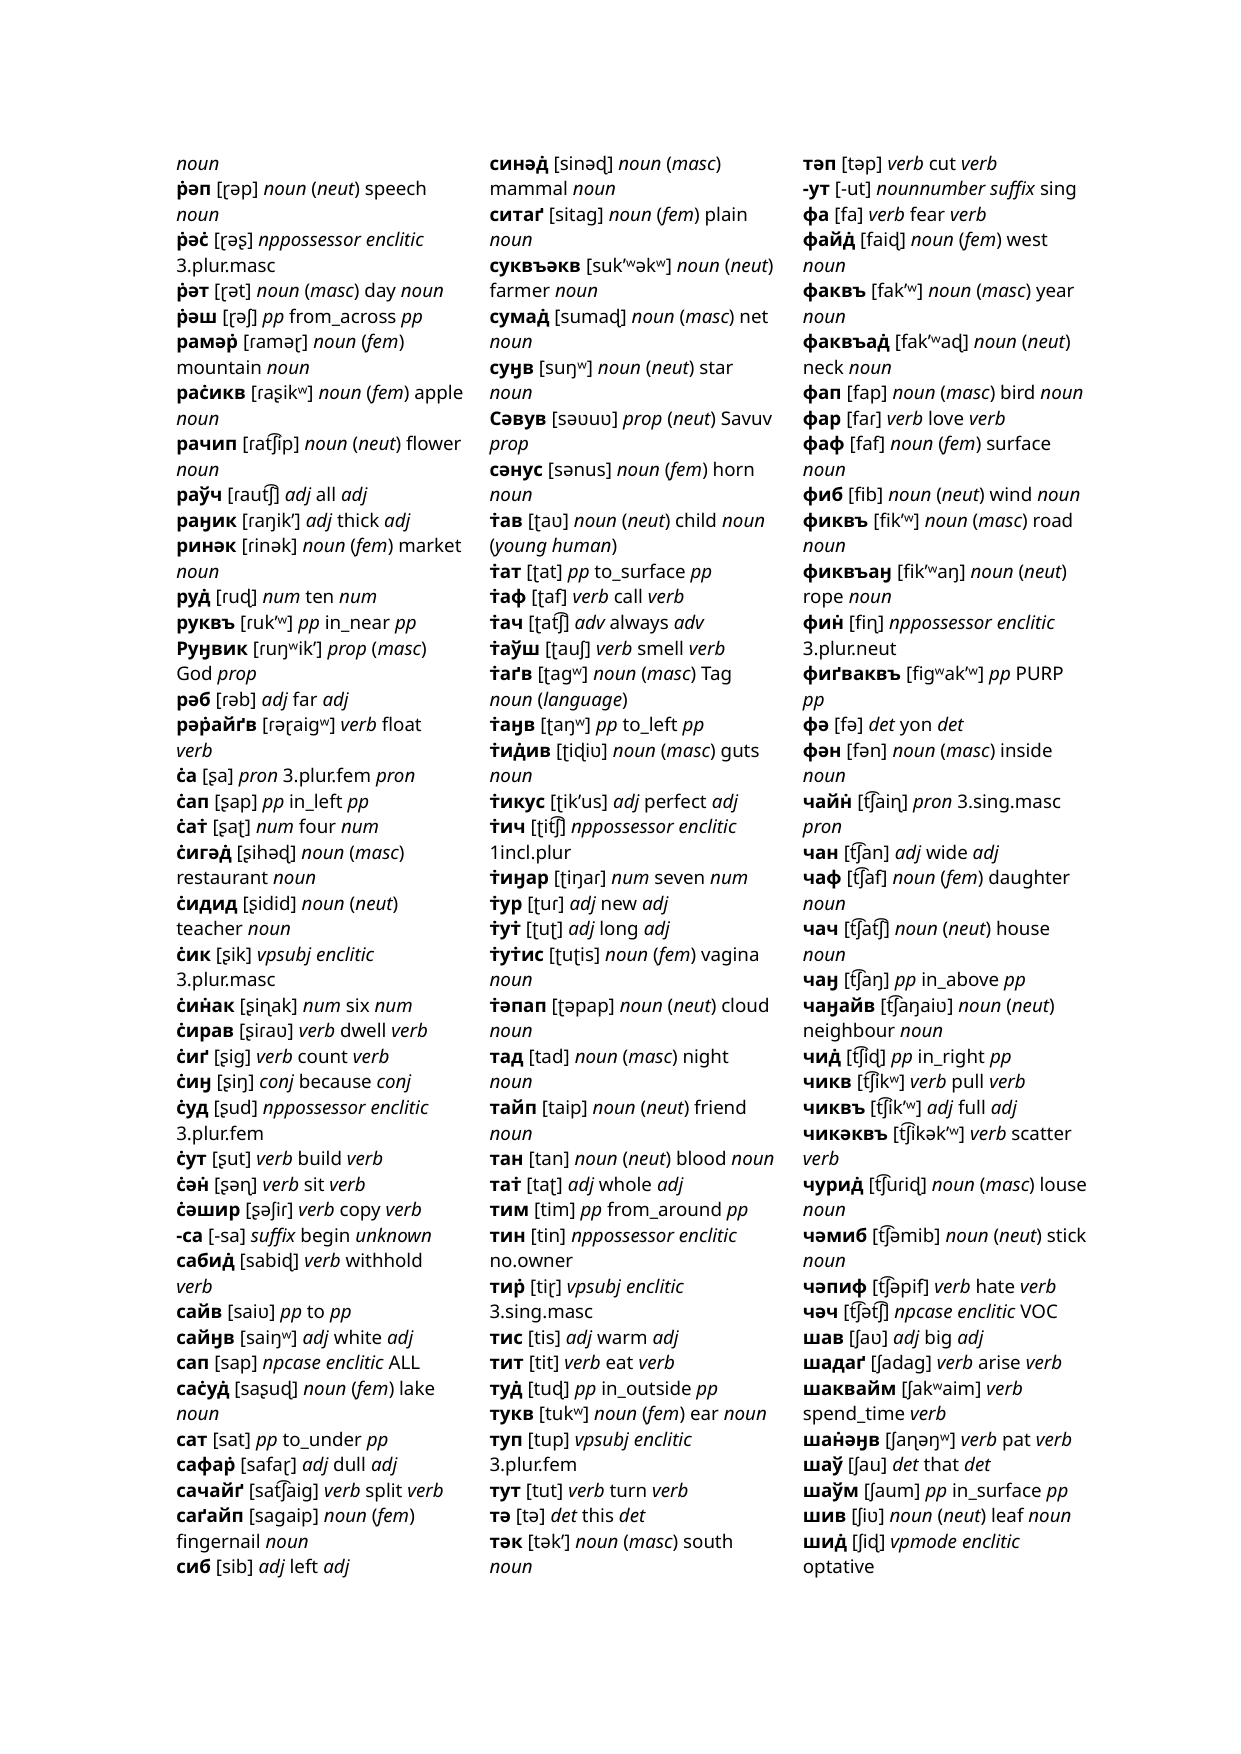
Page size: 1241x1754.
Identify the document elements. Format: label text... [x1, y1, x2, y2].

text руквъ [ɾukʼʷ] pp in_near pp [176, 609, 463, 635]
text Руӈвик [ɾuŋʷikʼ] prop (masc) God prop [176, 635, 463, 686]
text с̇уд [ʂud] nppossessor enclitic 3.plur.fem [176, 1094, 463, 1145]
text -са [-sa] suffix begin unknown [176, 1222, 463, 1247]
text сайӈв [saiŋʷ] adj white adj [176, 1324, 463, 1349]
text с̇ик [ʂik] vpsubj enclitic 3.plur.masc [176, 941, 463, 992]
text -ут [-ut] nounnumber suffix sing [803, 176, 1090, 201]
text шив [ʃiʋ] noun (neut) leaf noun [803, 1503, 1090, 1528]
text раўч [ɾaut͡ʃ] adj all adj [176, 482, 463, 507]
text т̇ид̇ив [ʈiɖiʋ] noun (masc) guts noun [489, 737, 777, 788]
text суӈв [suŋʷ] noun (neut) star noun [489, 354, 777, 405]
text с̇ән̇ [ʂəɳ] verb sit verb [176, 1171, 463, 1196]
text р̇әс̇ [ɽəʂ] nppossessor enclitic 3.plur.masc [176, 227, 463, 278]
text фиквъ [fikʼʷ] noun (masc) road noun [803, 507, 1090, 558]
text фиб [fib] noun (neut) wind noun [803, 482, 1090, 507]
text сәнус [sənus] noun (fem) horn noun [489, 456, 777, 507]
text чикәквъ [t͡ʃikəkʼʷ] verb scatter verb [803, 1120, 1090, 1171]
text с̇ат̇ [ʂaʈ] num four num [176, 813, 463, 839]
text чан [t͡ʃan] adj wide adj [803, 839, 1090, 864]
text фа [fa] verb fear verb [803, 201, 1090, 227]
text фар [faɾ] verb love verb [803, 405, 1090, 431]
text чаф [t͡ʃaf] noun (fem) daughter noun [803, 864, 1090, 916]
text сат [sat] pp to_under pp [176, 1426, 463, 1452]
text шаў [ʃau] det that det [803, 1452, 1090, 1477]
text чайн̇ [t͡ʃaiɳ] pron 3.sing.masc pron [803, 788, 1090, 839]
text т̇ут̇ис [ʈuʈis] noun (fem) vagina noun [489, 941, 777, 992]
text файд̇ [faiɖ] noun (fem) west noun [803, 227, 1090, 278]
text тәп [təp] verb cut verb [803, 150, 1090, 176]
text с̇а [ʂa] pron 3.plur.fem pron [176, 762, 463, 788]
text сап [sap] npcase enclitic ALL [176, 1349, 463, 1375]
text сиб [sib] adj left adj [176, 1554, 463, 1579]
text с̇әшир [ʂəʃiɾ] verb copy verb [176, 1196, 463, 1222]
text фин̇ [fiɳ] nppossessor enclitic 3.plur.neut [803, 609, 1090, 660]
text шаквайм [ʃakʷaim] verb spend_time verb [803, 1375, 1090, 1426]
text фаф [faf] noun (fem) surface noun [803, 431, 1090, 482]
text синәд̇ [sinəɖ] noun (masc) mammal noun [489, 150, 777, 201]
text т̇икус [ʈikʼus] adj perfect adj [489, 788, 777, 813]
text рачип [ɾat͡ʃip] noun (neut) flower noun [176, 431, 463, 482]
text рас̇икв [ɾaʂikʷ] noun (fem) apple noun [176, 380, 463, 431]
text с̇ут [ʂut] verb build verb [176, 1145, 463, 1171]
text т̇ат [ʈat] pp to_surface pp [489, 558, 777, 584]
text чикв [t͡ʃikʷ] verb pull verb [803, 1069, 1090, 1094]
text т̇ич [ʈit͡ʃ] nppossessor enclitic 1incl.plur [489, 813, 777, 864]
text с̇иӈ [ʂiŋ] conj because conj [176, 1069, 463, 1094]
text Сәвув [səʋuʋ] prop (neut) Savuv prop [489, 405, 777, 456]
text тат̇ [taʈ] adj whole adj [489, 1171, 777, 1196]
text чәпиф [t͡ʃəpif] verb hate verb [803, 1273, 1090, 1298]
text тәк [təkʼ] noun (masc) south noun [489, 1528, 777, 1579]
text шан̇әӈв [ʃaɳəŋʷ] verb pat verb [803, 1426, 1090, 1452]
text чач [t͡ʃat͡ʃ] noun (neut) house noun [803, 916, 1090, 967]
text с̇иґ [ʂiɡ] verb count verb [176, 1043, 463, 1069]
text т̇ач [ʈat͡ʃ] adv always adv [489, 609, 777, 635]
text с̇идид [ʂidid] noun (neut) teacher noun [176, 890, 463, 941]
text чурид̇ [t͡ʃuɾiɖ] noun (masc) louse noun [803, 1171, 1090, 1222]
text т̇ур [ʈuɾ] adj new adj [489, 890, 777, 916]
text шаўм [ʃaum] pp in_surface pp [803, 1477, 1090, 1503]
text тин [tin] nppossessor enclitic no.owner [489, 1222, 777, 1273]
text р̇әп [ɽəp] noun (neut) speech noun [176, 176, 463, 227]
text сафар̇ [safaɽ] adj dull adj [176, 1452, 463, 1477]
text туд̇ [tuɖ] pp in_outside pp [489, 1375, 777, 1401]
text чиквъ [t͡ʃikʼʷ] adj full adj [803, 1094, 1090, 1120]
text ринәк [ɾinək] noun (fem) market noun [176, 533, 463, 584]
text р̇әш [ɽəʃ] pp from_across pp [176, 303, 463, 329]
text шид̇ [ʃiɖ] vpmode enclitic optative [803, 1528, 1090, 1579]
text чид̇ [t͡ʃiɖ] pp in_right pp [803, 1043, 1090, 1069]
text саґайп [saɡaip] noun (fem) fingernail noun [176, 1503, 463, 1554]
text факвъад̇ [fakʼʷaɖ] noun (neut) neck noun [803, 329, 1090, 380]
text с̇ирав [ʂiɾaʋ] verb dwell verb [176, 1018, 463, 1043]
text фә [fə] det yon det [803, 711, 1090, 737]
text т̇аӈв [ʈaŋʷ] pp to_left pp [489, 711, 777, 737]
text фап [fap] noun (masc) bird noun [803, 380, 1090, 405]
text чәмиб [t͡ʃəmib] noun (neut) stick noun [803, 1222, 1090, 1273]
text фиґваквъ [fiɡʷakʼʷ] pp PURP pp [803, 660, 1090, 711]
text т̇аґв [ʈaɡʷ] noun (masc) Tag noun (language) [489, 660, 777, 711]
text раӈик [ɾaŋikʼ] adj thick adj [176, 507, 463, 533]
text руд̇ [ɾuɖ] num ten num [176, 584, 463, 609]
text тә [tə] det this det [489, 1503, 777, 1528]
text сайв [saiʋ] pp to pp [176, 1298, 463, 1324]
text чаӈайв [t͡ʃaŋaiʋ] noun (neut) neighbour noun [803, 992, 1090, 1043]
text т̇аўш [ʈauʃ] verb smell verb [489, 635, 777, 660]
text т̇әпап [ʈəpap] noun (neut) cloud noun [489, 992, 777, 1043]
text тир̇ [tiɽ] vpsubj enclitic 3.sing.masc [489, 1273, 777, 1324]
text шадаґ [ʃadaɡ] verb arise verb [803, 1349, 1090, 1375]
text тайп [taip] noun (neut) friend noun [489, 1094, 777, 1145]
text т̇аф [ʈaf] verb call verb [489, 584, 777, 609]
text суквъәкв [sukʼʷəkʷ] noun (neut) farmer noun [489, 252, 777, 303]
text т̇ав [ʈaʋ] noun (neut) child noun (young human) [489, 507, 777, 558]
text факвъ [fakʼʷ] noun (masc) year noun [803, 278, 1090, 329]
text тан [tan] noun (neut) blood noun [489, 1145, 777, 1171]
text ситаґ [sitaɡ] noun (fem) plain noun [489, 201, 777, 252]
text фиквъаӈ [fikʼʷaŋ] noun (neut) rope noun [803, 558, 1090, 609]
text рамәр̇ [ɾaməɽ] noun (fem) mountain noun [176, 329, 463, 380]
text фән [fən] noun (masc) inside noun [803, 737, 1090, 788]
text тис [tis] adj warm adj [489, 1324, 777, 1349]
text тут [tut] verb turn verb [489, 1477, 777, 1503]
text тим [tim] pp from_around pp [489, 1196, 777, 1222]
text сачайґ [sat͡ʃaiɡ] verb split verb [176, 1477, 463, 1503]
text рәб [ɾəb] adj far adj [176, 686, 463, 711]
text сас̇уд̇ [saʂuɖ] noun (fem) lake noun [176, 1375, 463, 1426]
text сумад̇ [sumaɖ] noun (masc) net noun [489, 303, 777, 354]
text чәч [t͡ʃət͡ʃ] npcase enclitic VOC [803, 1298, 1090, 1324]
text р̇әт [ɽət] noun (masc) day noun [176, 278, 463, 303]
text тад [tad] noun (masc) night noun [489, 1043, 777, 1094]
text т̇иӈар [ʈiŋaɾ] num seven num [489, 864, 777, 890]
text тит [tit] verb eat verb [489, 1349, 777, 1375]
text с̇ап [ʂap] pp in_left pp [176, 788, 463, 813]
text с̇ин̇ак [ʂiɳak] num six num [176, 992, 463, 1018]
text т̇ут̇ [ʈuʈ] adj long adj [489, 916, 777, 941]
text с̇игәд̇ [ʂihəɖ] noun (masc) restaurant noun [176, 839, 463, 890]
text чаӈ [t͡ʃaŋ] pp in_above pp [803, 967, 1090, 992]
text тукв [tukʷ] noun (fem) ear noun [489, 1401, 777, 1426]
text сабид̇ [sabiɖ] verb withhold verb [176, 1247, 463, 1298]
text noun [176, 150, 463, 176]
text шав [ʃaʋ] adj big adj [803, 1324, 1090, 1349]
text туп [tup] vpsubj enclitic 3.plur.fem [489, 1426, 777, 1477]
text рәр̇айґв [ɾəɽaiɡʷ] verb float verb [176, 711, 463, 762]
